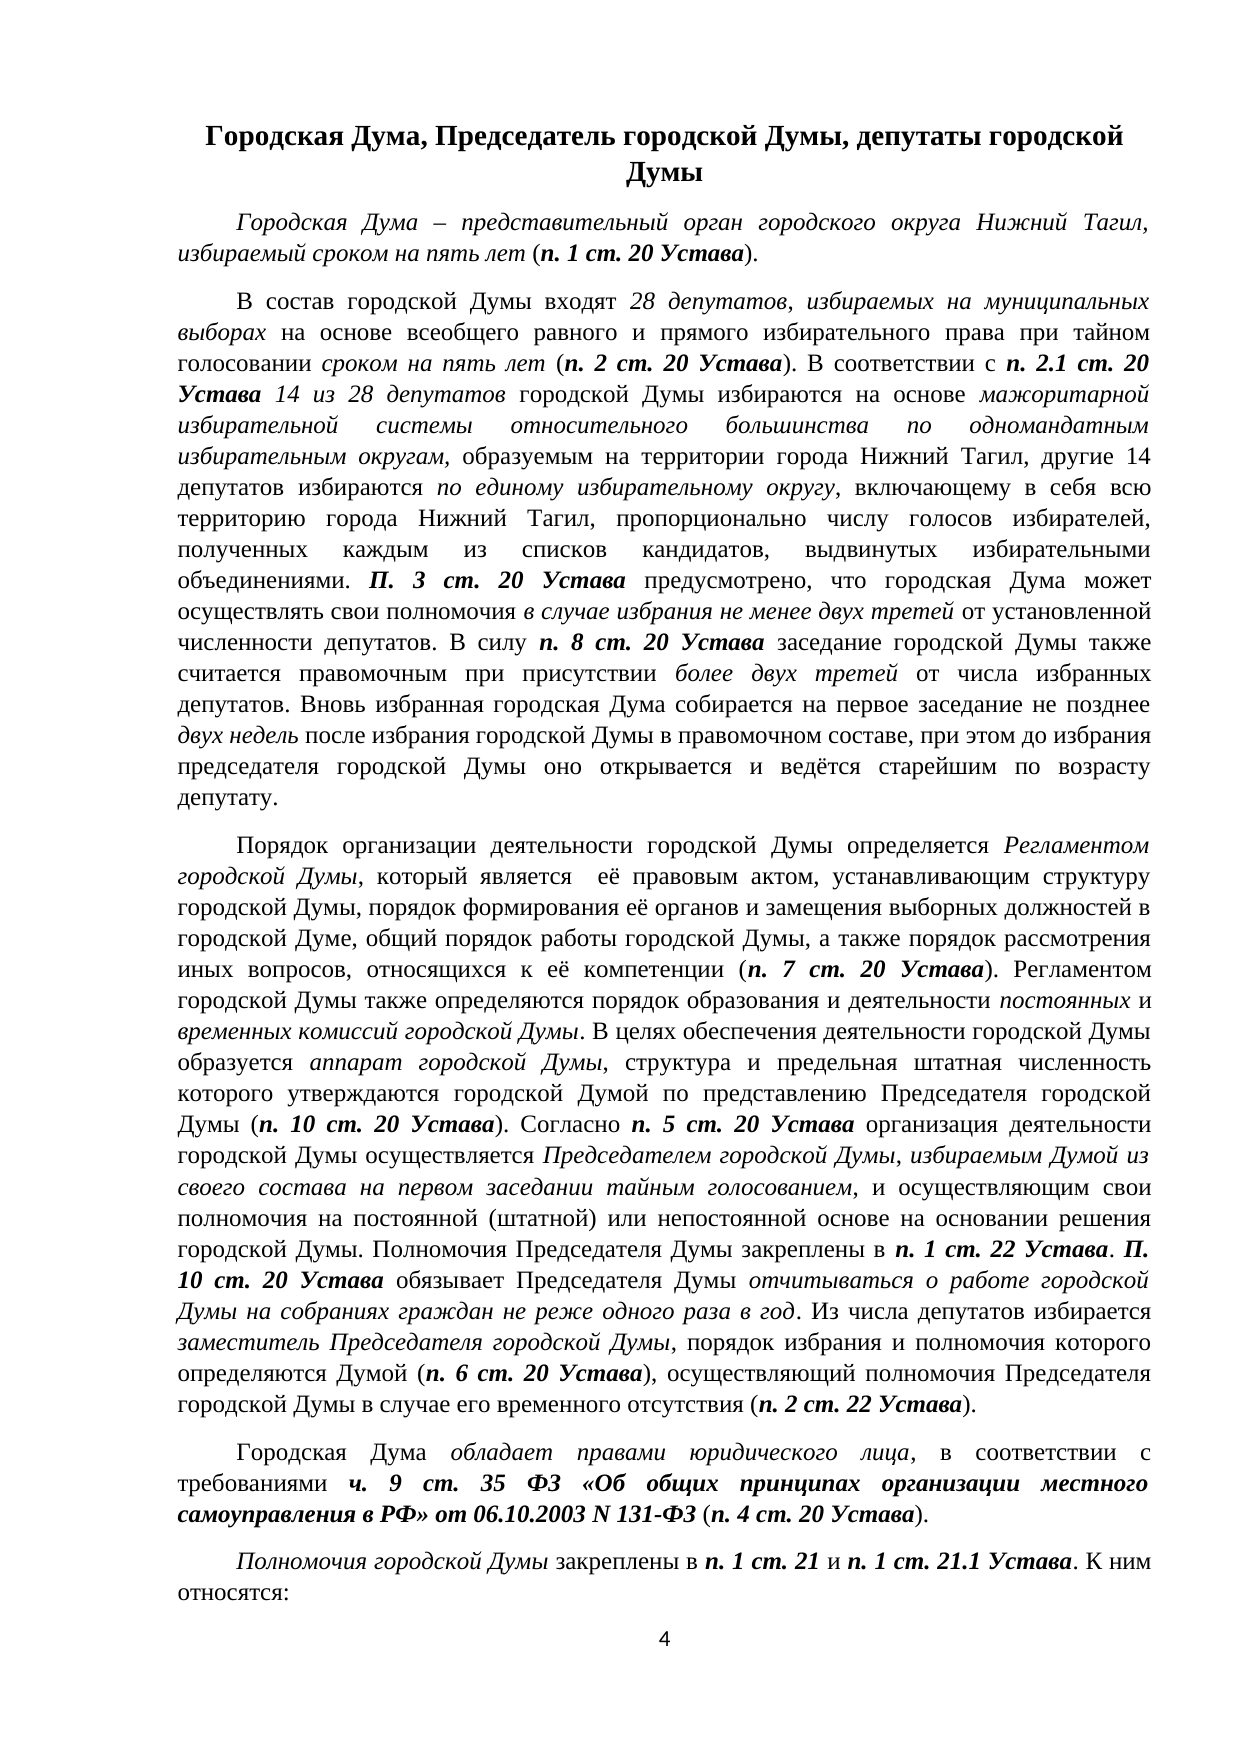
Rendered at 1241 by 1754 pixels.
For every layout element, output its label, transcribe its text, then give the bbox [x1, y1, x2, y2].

text В состав городской Думы входят 28 депутатов, избираемых на муниципальных выборах на основе всеобщего равного и прямого избирательного права при тайном голосовании сроком на пять лет (п. 2 ст. 20 Устава). В соответствии с п. 2.1 ст. 20 Устава 14 из 28 депутатов городской Думы избираются на основе мажоритарной избирательной системы относительного большинства по одномандатным избирательным округам, образуемым на территории города Нижний Тагил, другие 14 депутатов избираются по единому избирательному округу, включающему в себя всю территорию города Нижний Тагил, пропорционально числу голосов избирателей, полученных каждым из списков кандидатов, выдвинутых избирательными объединениями. П. 3 ст. 20 Устава предусмотрено, что городская Дума может осуществлять свои полномочия в случае избрания не менее двух третей от установленной численности депутатов. В силу п. 8 ст. 20 Устава заседание городской Думы также считается правомочным при присутствии более двух третей от числа избранных депутатов. Вновь избранная городская Дума собирается на первое заседание не позднее двух недель после избрания городской Думы в правомочном составе, при этом до избрания председателя городской Думы оно открывается и ведётся старейшим по возрасту депутату. [177, 286, 1152, 811]
text Городская Дума – представительный орган городского округа Нижний Тагил, избираемый сроком на пять лет (п. 1 ст. 20 Устава). [177, 207, 1152, 267]
text Городская Дума обладает правами юридического лица, в соответствии с требованиями ч. 9 ст. 35 ФЗ «Об общих принципах организации местного самоуправления в РФ» от 06.10.2003 N 131-ФЗ (п. 4 ст. 20 Устава). [177, 1437, 1152, 1527]
text Порядок организации деятельности городской Думы определяется Регламентом городской Думы, который является её правовым актом, устанавливающим структуру городской Думы, порядок формирования её органов и замещения выборных должностей в городской Думе, общий порядок работы городской Думы, а также порядок рассмотрения иных вопросов, относящихся к её компетенции (п. 7 ст. 20 Устава). Регламентом городской Думы также определяются порядок образования и деятельности постоянных и временных комиссий городской Думы. В целях обеспечения деятельности городской Думы образуется аппарат городской Думы, структура и предельная штатная численность которого утверждаются городской Думой по представлению Председателя городской Думы (п. 10 ст. 20 Устава). Согласно п. 5 ст. 20 Устава организация деятельности городской Думы осуществляется Председателем городской Думы, избираемым Думой из своего состава на первом заседании тайным голосованием, и осуществляющим свои полномочия на постоянной (штатной) или непостоянной основе на основании решения городской Думы. Полномочия Председателя Думы закреплены в п. 1 ст. 22 Устава. П. 10 ст. 20 Устава обязывает Председателя Думы отчитываться о работе городской Думы на собраниях граждан не реже одного раза в год. Из числа депутатов избирается заместитель Председателя городской Думы, порядок избрания и полномочия которого определяются Думой (п. 6 ст. 20 Устава), осуществляющий полномочия Председателя городской Думы в случае его временного отсутствия (п. 2 ст. 22 Устава). [177, 830, 1152, 1418]
text Городская Дума, Председатель городской Думы, депутаты городской Думы [177, 118, 1152, 188]
text Полномочия городской Думы закреплены в п. 1 ст. 21 и п. 1 ст. 21.1 Устава. К ним относятся: [177, 1546, 1152, 1606]
